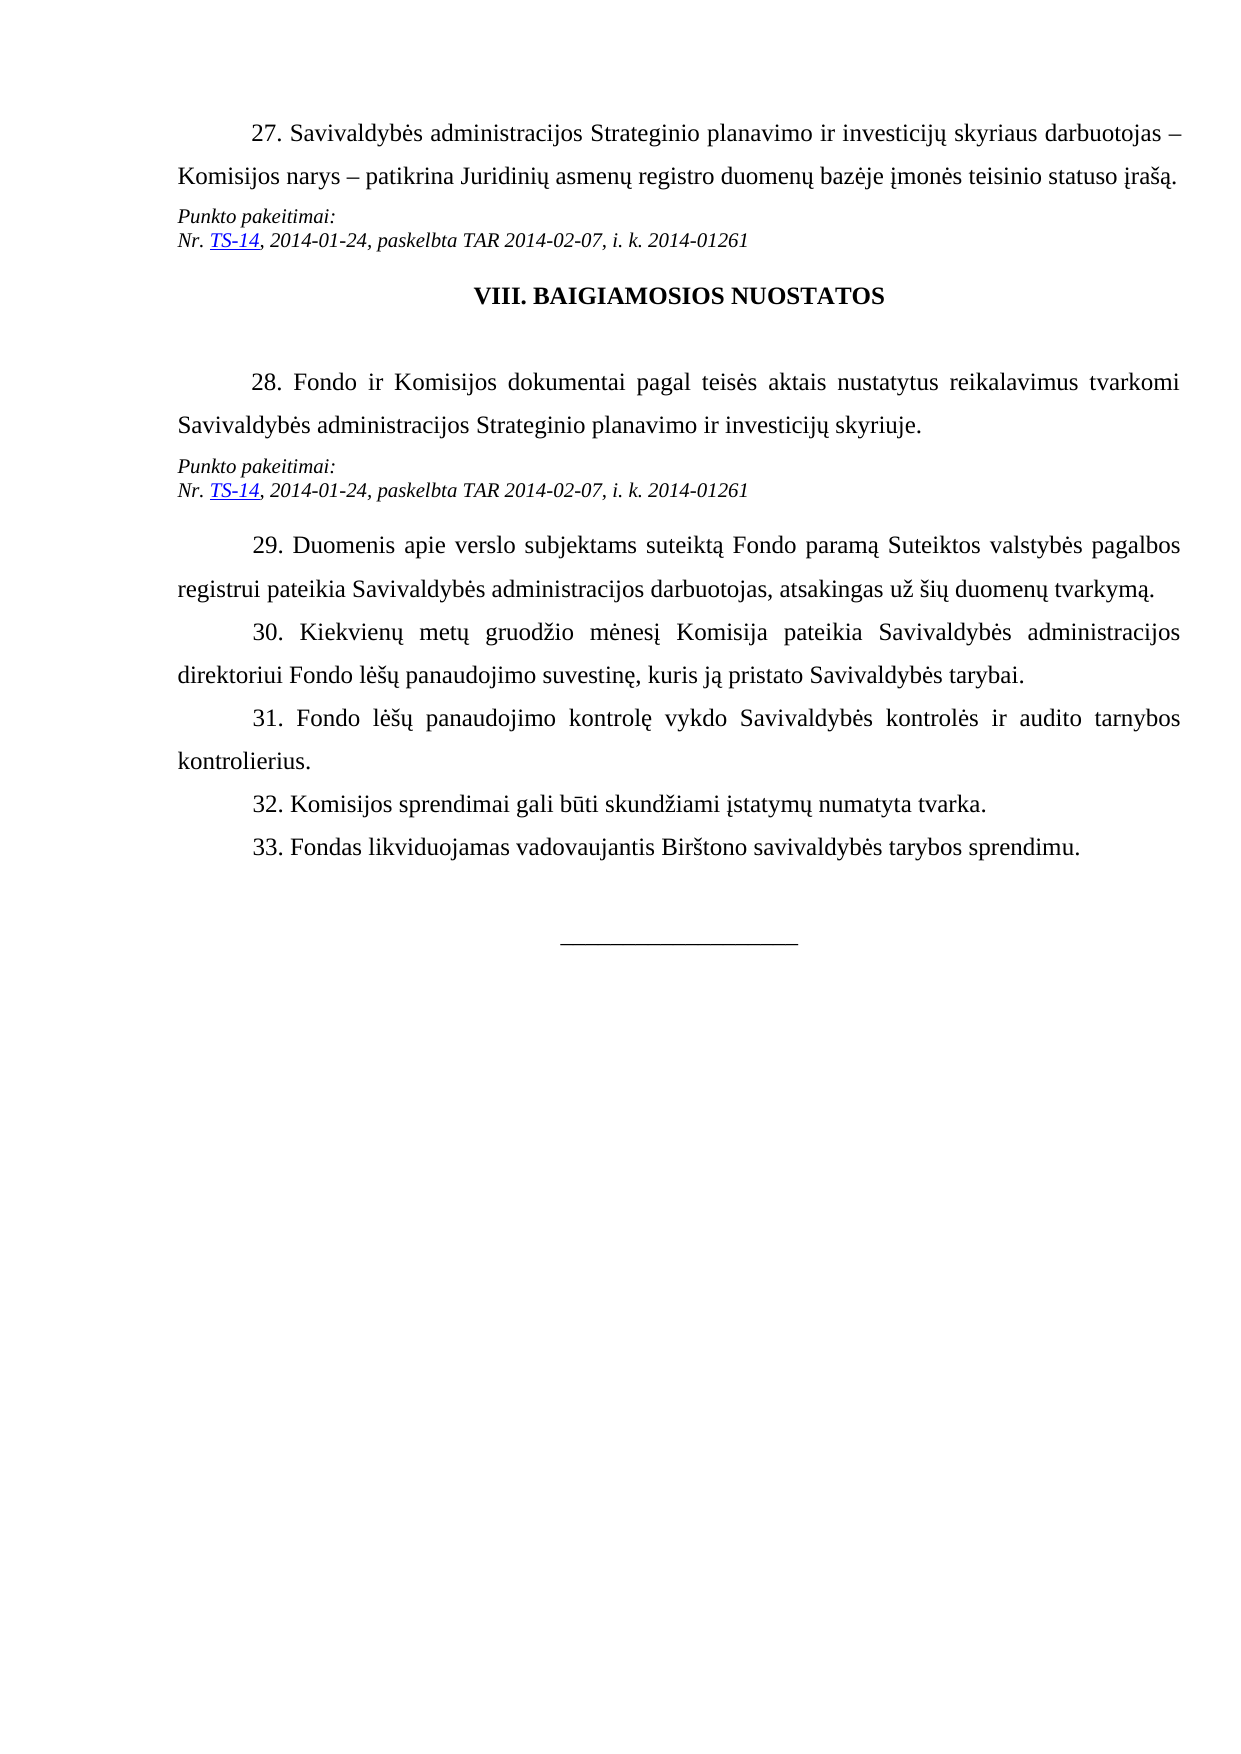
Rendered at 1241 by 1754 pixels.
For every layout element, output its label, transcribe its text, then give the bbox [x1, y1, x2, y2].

text Punkto pakeitimai: [177, 204, 1181, 228]
text 30. Kiekvienų metų gruodžio mėnesį Komisija pateikia Savivaldybės administracijos direktoriui Fondo lėšų panaudojimo suvestinę, kuris ją pristato Savivaldybės tarybai. [177, 617, 1181, 689]
text 33. Fondas likviduojamas vadovaujantis Birštono savivaldybės tarybos sprendimu. [177, 832, 1181, 861]
text Punkto pakeitimai: [177, 454, 1181, 478]
text 32. Komisijos sprendimai gali būti skundžiami įstatymų numatyta tvarka. [177, 789, 1181, 818]
text 27. Savivaldybės administracijos Strateginio planavimo ir investicijų skyriaus darbuotojas – Komisijos narys – patikrina Juridinių asmenų registro duomenų bazėje įmonės teisinio statuso įrašą. [177, 118, 1181, 190]
text ___________________ [177, 919, 1181, 947]
text 29. Duomenis apie verslo subjektams suteiktą Fondo paramą Suteiktos valstybės pagalbos registrui pateikia Savivaldybės administracijos darbuotojas, atsakingas už šių duomenų tvarkymą. [177, 531, 1181, 602]
text Nr. TS-14, 2014-01-24, paskelbta TAR 2014-02-07, i. k. 2014-01261 [177, 228, 1181, 252]
text Nr. TS-14, 2014-01-24, paskelbta TAR 2014-02-07, i. k. 2014-01261 [177, 478, 1181, 502]
text VIII. BAIGIAMOSIOS NUOSTATOS [177, 281, 1181, 310]
text 28. Fondo ir Komisijos dokumentai pagal teisės aktais nustatytus reikalavimus tvarkomi Savivaldybės administracijos Strateginio planavimo ir investicijų skyriuje. [177, 367, 1181, 439]
text 31. Fondo lėšų panaudojimo kontrolę vykdo Savivaldybės kontrolės ir audito tarnybos kontrolierius. [177, 703, 1181, 775]
